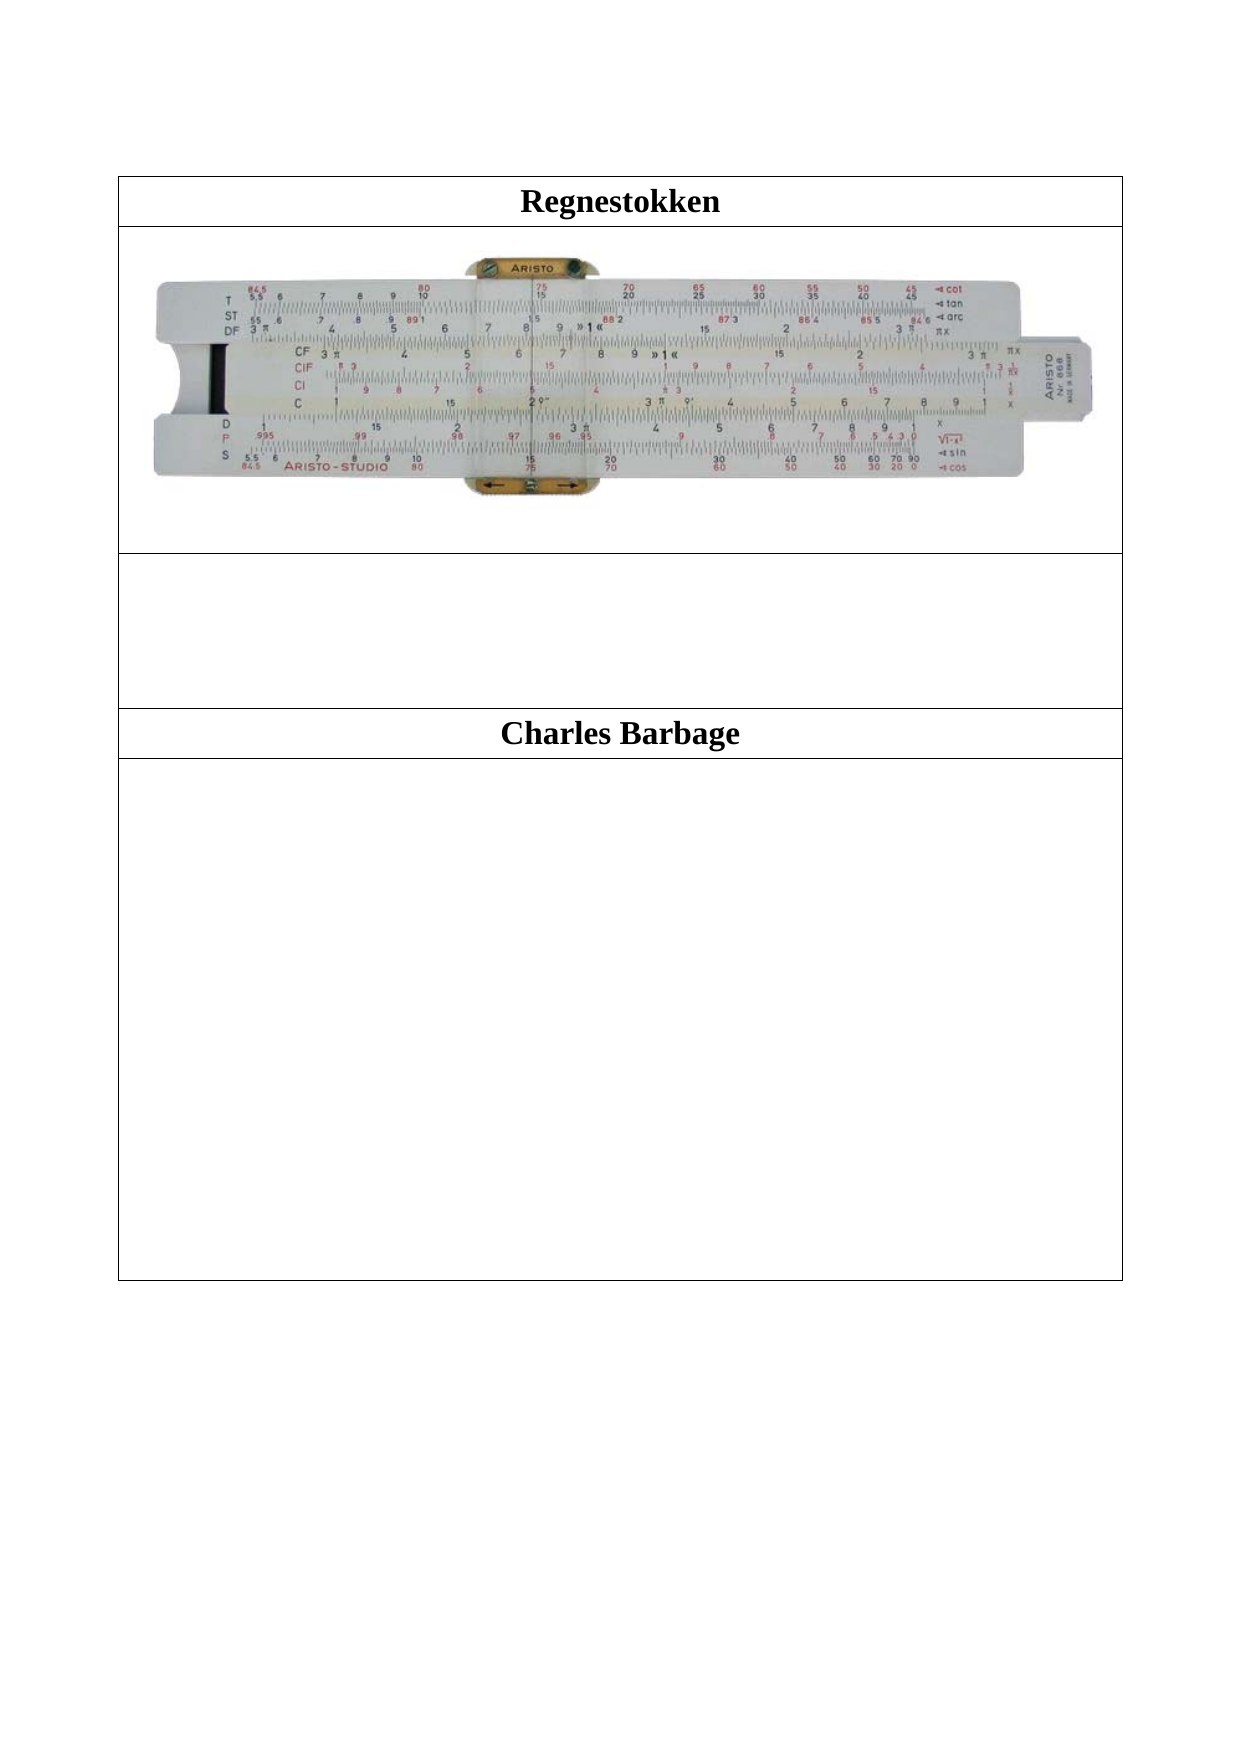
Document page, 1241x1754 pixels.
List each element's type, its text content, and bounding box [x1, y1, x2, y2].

table_cell Charles Barbage [119, 709, 1122, 758]
table_cell [119, 759, 1122, 1280]
picture [123, 231, 1117, 518]
table_cell [119, 227, 1122, 552]
table_header Regnestokken [119, 177, 1122, 226]
table_cell [119, 554, 1122, 708]
